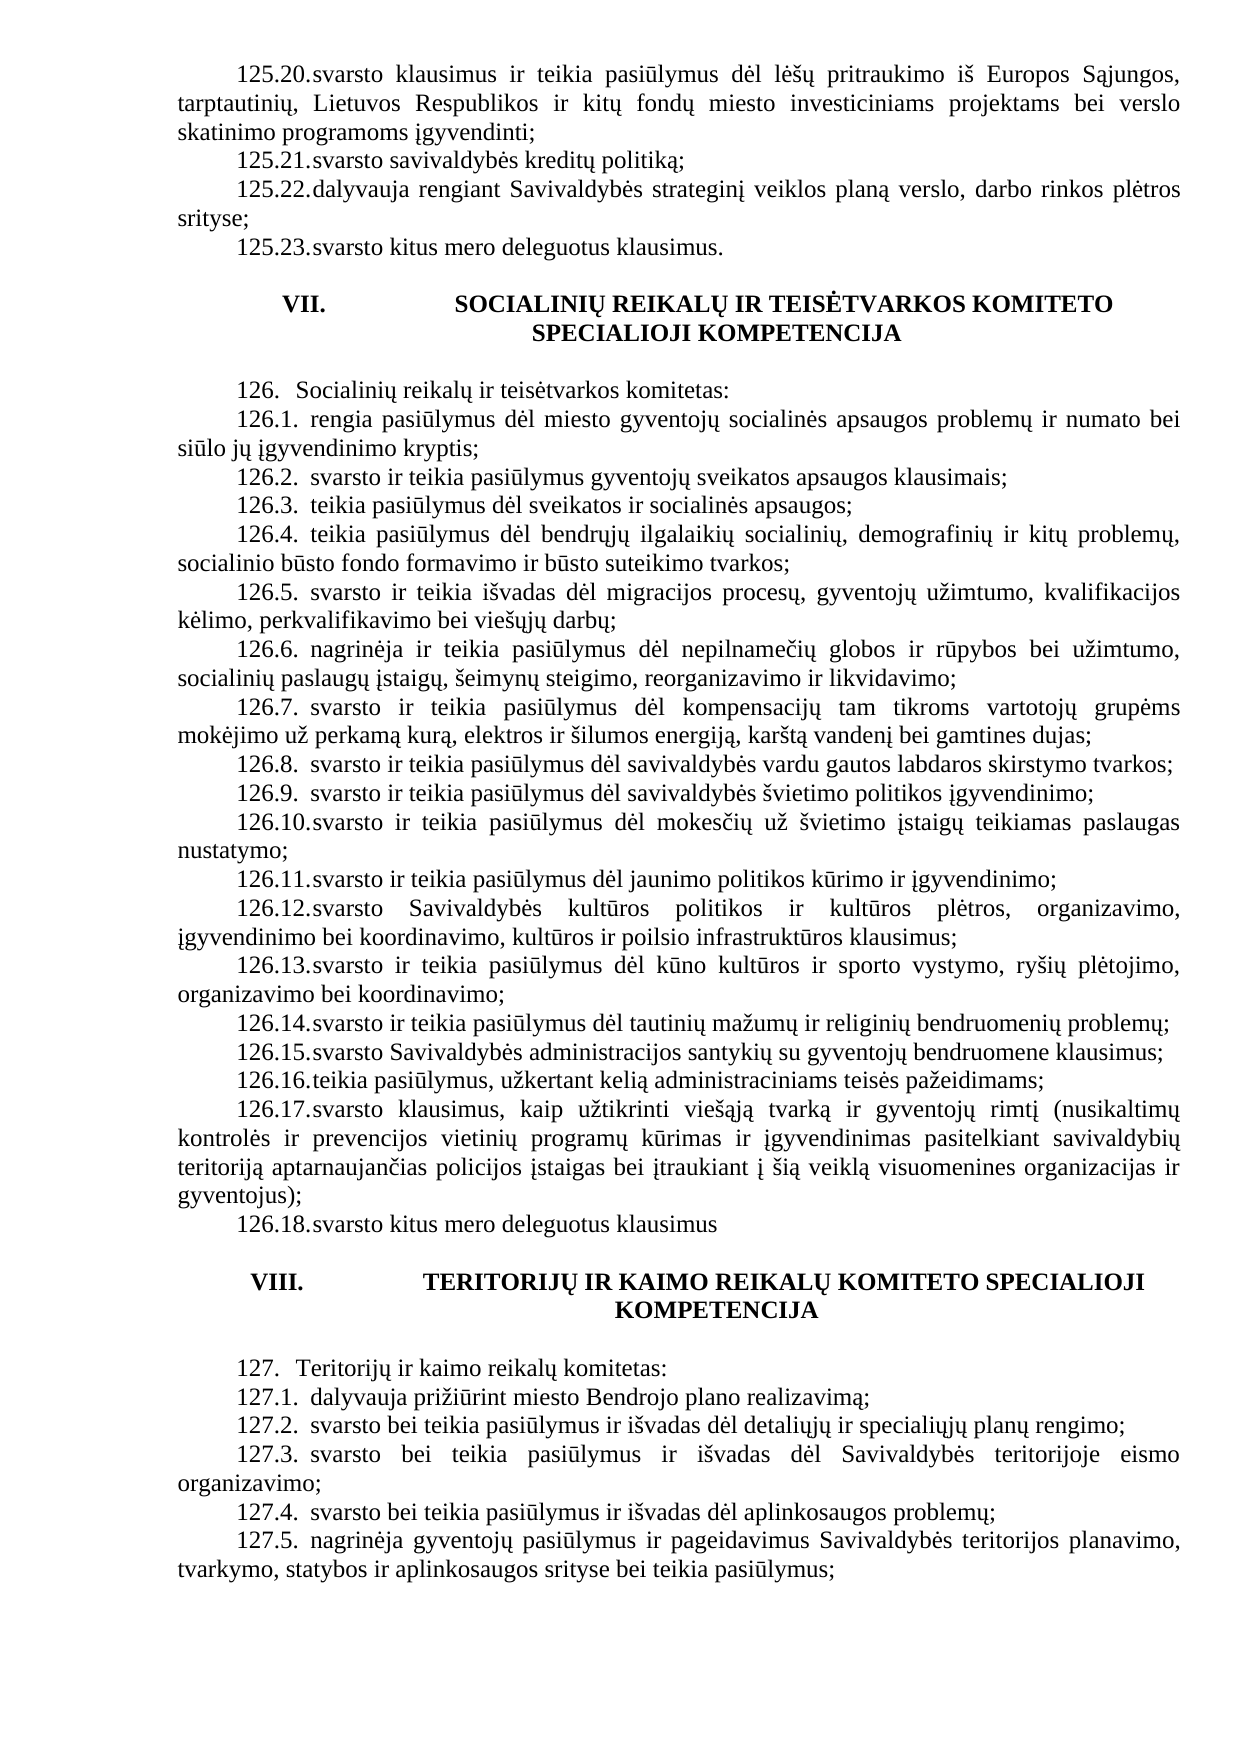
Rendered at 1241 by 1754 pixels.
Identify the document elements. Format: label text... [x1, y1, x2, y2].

text 126.15. svarsto Savivaldybės administracijos santykių su gyventojų bendruomene klausimus; [177, 1037, 1181, 1065]
text 126.3. teikia pasiūlymus dėl sveikatos ir socialinės apsaugos; [177, 490, 1181, 519]
text 127.1. dalyvauja prižiūrint miesto Bendrojo plano realizavimą; [177, 1382, 1181, 1410]
text 127.4. svarsto bei teikia pasiūlymus ir išvadas dėl aplinkosaugos problemų; [177, 1497, 1181, 1525]
text 127.2. svarsto bei teikia pasiūlymus ir išvadas dėl detaliųjų ir specialiųjų planų rengimo; [177, 1410, 1181, 1439]
text 126. Socialinių reikalų ir teisėtvarkos komitetas: [177, 375, 1181, 404]
text 125.23. svarsto kitus mero deleguotus klausimus. [177, 232, 1181, 260]
text 126.10. svarsto ir teikia pasiūlymus dėl mokesčių už švietimo įstaigų teikiamas paslaugas nustatymo; [177, 807, 1181, 864]
text 126.6. nagrinėja ir teikia pasiūlymus dėl nepilnamečių globos ir rūpybos bei užimtumo, socialinių paslaugų įstaigų, šeimynų steigimo, reorganizavimo ir likvidavimo; [177, 634, 1181, 692]
text VII. SOCIALINIŲ REIKALŲ IR TEISĖTVARKOS KOMITETO SPECIALIOJI KOMPETENCIJA [215, 289, 1181, 347]
text 126.17. svarsto klausimus, kaip užtikrinti viešąją tvarką ir gyventojų rimtį (nusikaltimų kontrolės ir prevencijos vietinių programų kūrimas ir įgyvendinimas pasitelkiant savivaldybių teritoriją aptarnaujančias policijos įstaigas bei įtraukiant į šią veiklą visuomenines organizacijas ir gyventojus); [177, 1094, 1181, 1209]
text 126.8. svarsto ir teikia pasiūlymus dėl savivaldybės vardu gautos labdaros skirstymo tvarkos; [177, 749, 1181, 778]
text 127.5. nagrinėja gyventojų pasiūlymus ir pageidavimus Savivaldybės teritorijos planavimo, tvarkymo, statybos ir aplinkosaugos srityse bei teikia pasiūlymus; [177, 1525, 1181, 1583]
text 126.9. svarsto ir teikia pasiūlymus dėl savivaldybės švietimo politikos įgyvendinimo; [177, 778, 1181, 807]
text 126.12. svarsto Savivaldybės kultūros politikos ir kultūros plėtros, organizavimo, įgyvendinimo bei koordinavimo, kultūros ir poilsio infrastruktūros klausimus; [177, 893, 1181, 950]
text 127.3. svarsto bei teikia pasiūlymus ir išvadas dėl Savivaldybės teritorijoje eismo organizavimo; [177, 1439, 1181, 1497]
text 126.11. svarsto ir teikia pasiūlymus dėl jaunimo politikos kūrimo ir įgyvendinimo; [177, 864, 1181, 893]
text 126.5. svarsto ir teikia išvadas dėl migracijos procesų, gyventojų užimtumo, kvalifikacijos kėlimo, perkvalifikavimo bei viešųjų darbų; [177, 577, 1181, 634]
text 126.7. svarsto ir teikia pasiūlymus dėl kompensacijų tam tikroms vartotojų grupėms mokėjimo už perkamą kurą, elektros ir šilumos energiją, karštą vandenį bei gamtines dujas; [177, 692, 1181, 749]
text 125.22. dalyvauja rengiant Savivaldybės strateginį veiklos planą verslo, darbo rinkos plėtros srityse; [177, 174, 1181, 232]
text 125.20. svarsto klausimus ir teikia pasiūlymus dėl lėšų pritraukimo iš Europos Sąjungos, tarptautinių, Lietuvos Respublikos ir kitų fondų miesto investiciniams projektams bei verslo skatinimo programoms įgyvendinti; [177, 59, 1181, 145]
text 126.14. svarsto ir teikia pasiūlymus dėl tautinių mažumų ir religinių bendruomenių problemų; [177, 1008, 1181, 1037]
text 126.16. teikia pasiūlymus, užkertant kelią administraciniams teisės pažeidimams; [177, 1065, 1181, 1094]
text 126.2. svarsto ir teikia pasiūlymus gyventojų sveikatos apsaugos klausimais; [177, 462, 1181, 490]
text 126.18. svarsto kitus mero deleguotus klausimus [177, 1209, 1181, 1238]
text VIII. TERITORIJŲ IR KAIMO REIKALŲ KOMITETO SPECIALIOJI KOMPETENCIJA [215, 1267, 1181, 1324]
text 125.21. svarsto savivaldybės kreditų politiką; [177, 145, 1181, 174]
text 126.4. teikia pasiūlymus dėl bendrųjų ilgalaikių socialinių, demografinių ir kitų problemų, socialinio būsto fondo formavimo ir būsto suteikimo tvarkos; [177, 519, 1181, 577]
text 126.13. svarsto ir teikia pasiūlymus dėl kūno kultūros ir sporto vystymo, ryšių plėtojimo, organizavimo bei koordinavimo; [177, 950, 1181, 1008]
text 126.1. rengia pasiūlymus dėl miesto gyventojų socialinės apsaugos problemų ir numato bei siūlo jų įgyvendinimo kryptis; [177, 404, 1181, 462]
text 127. Teritorijų ir kaimo reikalų komitetas: [177, 1353, 1181, 1382]
